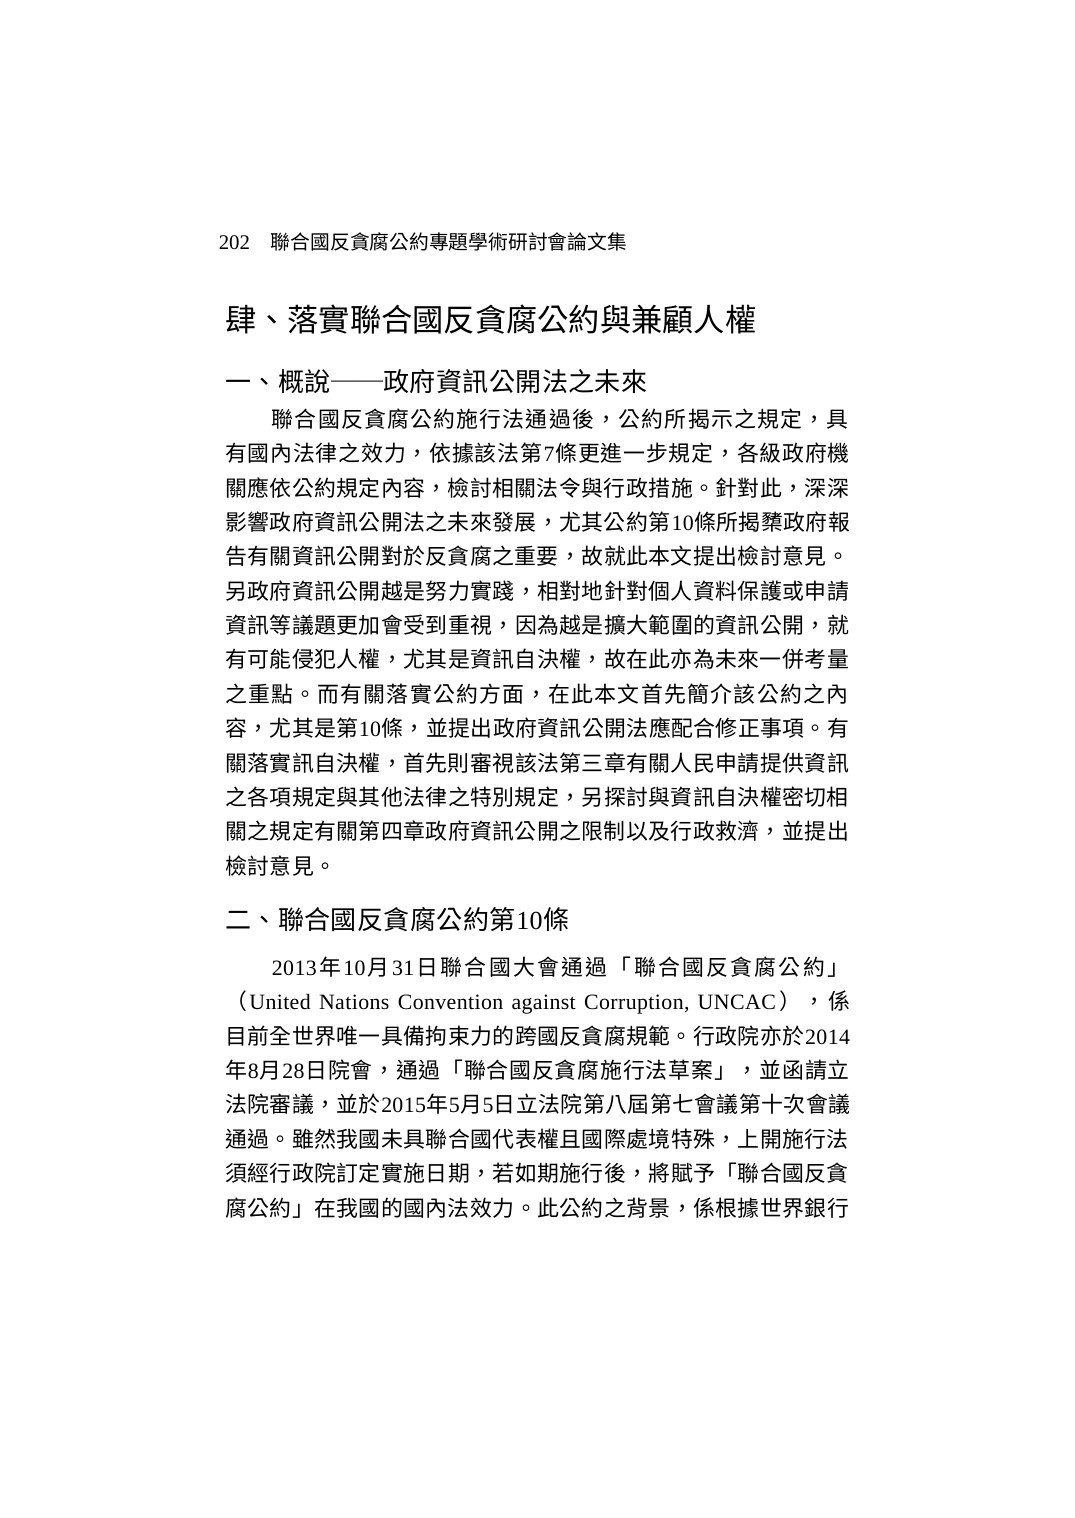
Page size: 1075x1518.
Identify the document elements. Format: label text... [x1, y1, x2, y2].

text 聯合國反貪腐公約施行法通過後，公約所揭示之規定，具有國內法律之效力，依據該法第7條更進一步規定，各級政府機關應依公約規定內容，檢討相關法令與行政措施。針對此，深深影響政府資訊公開法之未來發展，尤其公約第10條所揭櫫政府報告有關資訊公開對於反貪腐之重要，故就此本文提出檢討意見。另政府資訊公開越是努力實踐，相對地針對個人資料保護或申請資訊等議題更加會受到重視，因為越是擴大範圍的資訊公開，就有可能侵犯人權，尤其是資訊自決權，故在此亦為未來一併考量之重點。而有關落實公約方面，在此本文首先簡介該公約之內容，尤其是第10條，並提出政府資訊公開法應配合修正事項。有關落實訊自決權，首先則審視該法第三章有關人民申請提供資訊之各項規定與其他法律之特別規定，另探討與資訊自決權密切相關之規定有關第四章政府資訊公開之限制以及行政救濟，並提出檢討意見。 [225, 399, 850, 880]
text 2013年10月31日聯合國大會通過「聯合國反貪腐公約」（United Nations Convention against Corruption, UNCAC），係目前全世界唯一具備拘束力的跨國反貪腐規範。行政院亦於2014年8月28日院會，通過「聯合國反貪腐施行法草案」，並函請立法院審議，並於2015年5月5日立法院第八屆第七會議第十次會議通過。雖然我國未具聯合國代表權且國際處境特殊，上開施行法須經行政院訂定實施日期，若如期施行後，將賦予「聯合國反貪腐公約」在我國的國內法效力。此公約之背景，係根據世界銀行 [225, 947, 850, 1222]
text 二、聯合國反貪腐公約第10條 [225, 899, 850, 937]
text 肆、落實聯合國反貪腐公約與兼顧人權 [225, 295, 850, 341]
text 一、概說──政府資訊公開法之未來 [225, 361, 850, 399]
